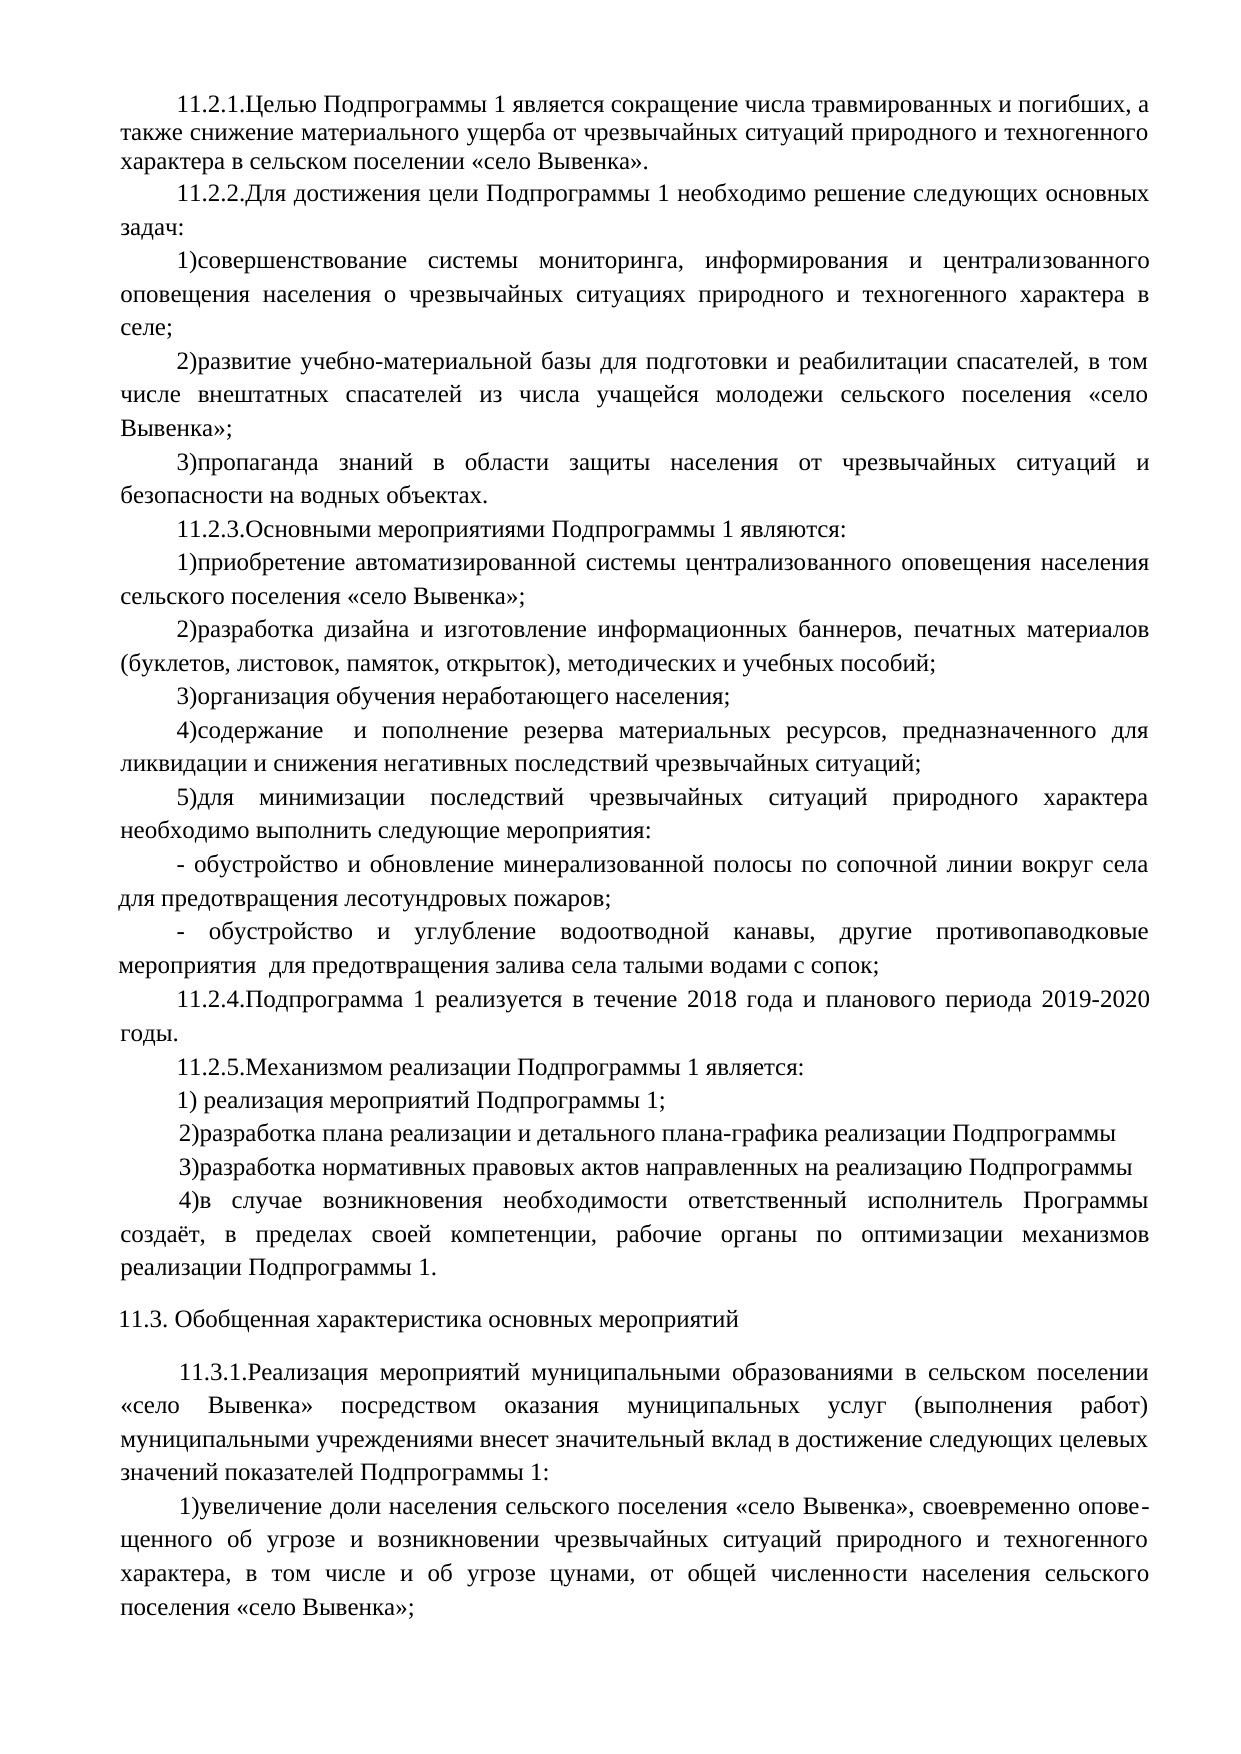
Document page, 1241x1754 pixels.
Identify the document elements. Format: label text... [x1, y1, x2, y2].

list Целью Подпрограммы 1 является сокращение числа травмирован­ных и погибших, а также снижение материального ущерба от чрезвычайных ситуаций природного и техногенного характера в сельском поселении «село Вывенка». [120, 89, 1149, 175]
list Основными мероприятиями Подпрограммы 1 являются: [120, 510, 1151, 544]
text 1) реализация мероприятий Подпрограммы 1; [120, 1082, 1151, 1116]
list для минимизации последствий чрезвычайных ситуаций природного характера необходимо выполнить следующие мероприятия: [120, 779, 1149, 846]
list пропаганда знаний в области защиты населения от чрезвычайных ситуа­ций и безопасности на водных объектах. [120, 443, 1149, 510]
list разработка дизайна и изготовление информационных баннеров, печат­ных материалов (буклетов, листовок, памяток, открыток), методических и учебных пособий; [120, 611, 1149, 678]
list в случае возникновения необходимости ответственный исполнитель Программы создаёт, в пределах своей компетенции, рабочие органы по оптими­зации механизмов реализации Подпрограммы 1. [120, 1182, 1149, 1282]
list содержание и пополнение резерва материальных ресурсов, предназначенного для ликвидации и снижения негативных последствий чрезвычайных ситуаций; [120, 712, 1149, 779]
list Подпрограмма 1 реализуется в течение 2018 года и планового периода 2019-2020 годы. [120, 980, 1151, 1048]
list организация обучения неработающего населения; [120, 678, 1149, 712]
list разработка нормативных правовых актов направленных на реализацию Подпрограммы [120, 1148, 1149, 1182]
list Реализация мероприятий муниципальными образованиями в сельском поселении «село Вывенка» посредством оказания муниципальных услуг (выполнения работ) муниципальными учреждениями внесет значительный вклад в достижение следующих целевых значений показателей Подпрограммы 1: [120, 1353, 1149, 1488]
text - обустройство и обновление минерализованной полосы по сопочной линии вокруг села для предотвращения лесотундровых пожаров; [118, 846, 1149, 913]
list совершенствование системы мониторинга, информирования и централи­зованного оповещения населения о чрезвычайных ситуациях природного и тех­ногенного характера в селе; [120, 242, 1149, 343]
list Для достижения цели Подпрограммы 1 необходимо решение сле­дующих основных задач: [120, 175, 1149, 242]
list приобретение автоматизированной системы централизо­ванного оповещения населения сельского поселения «село Вывенка»; [120, 544, 1149, 611]
list увеличение доли населения сельского поселения «село Вывенка», своевременно опове­щенного об угрозе и возникновении чрезвычайных ситуаций природного и техногенного характера, в том числе и об угрозе цунами, от общей численно­сти населения сельского поселения «село Вывенка»; [120, 1488, 1149, 1622]
list развитие учебно-материальной базы для подготовки и реабилитации спасателей, в том числе внештатных спасателей из числа учащейся молодежи сельского поселения «село Вывенка»; [120, 343, 1149, 443]
list Механизмом реализации Подпрограммы 1 является: [120, 1048, 1151, 1082]
list разработка плана реализации и детального плана-графика реализации Подпрограммы [120, 1116, 1149, 1148]
text 11.3. Обобщенная характеристика основных мероприятий [118, 1301, 1151, 1335]
text - обустройство и углубление водоотводной канавы, другие противопаводковые мероприятия для предотвращения залива села талыми водами с сопок; [118, 913, 1149, 980]
